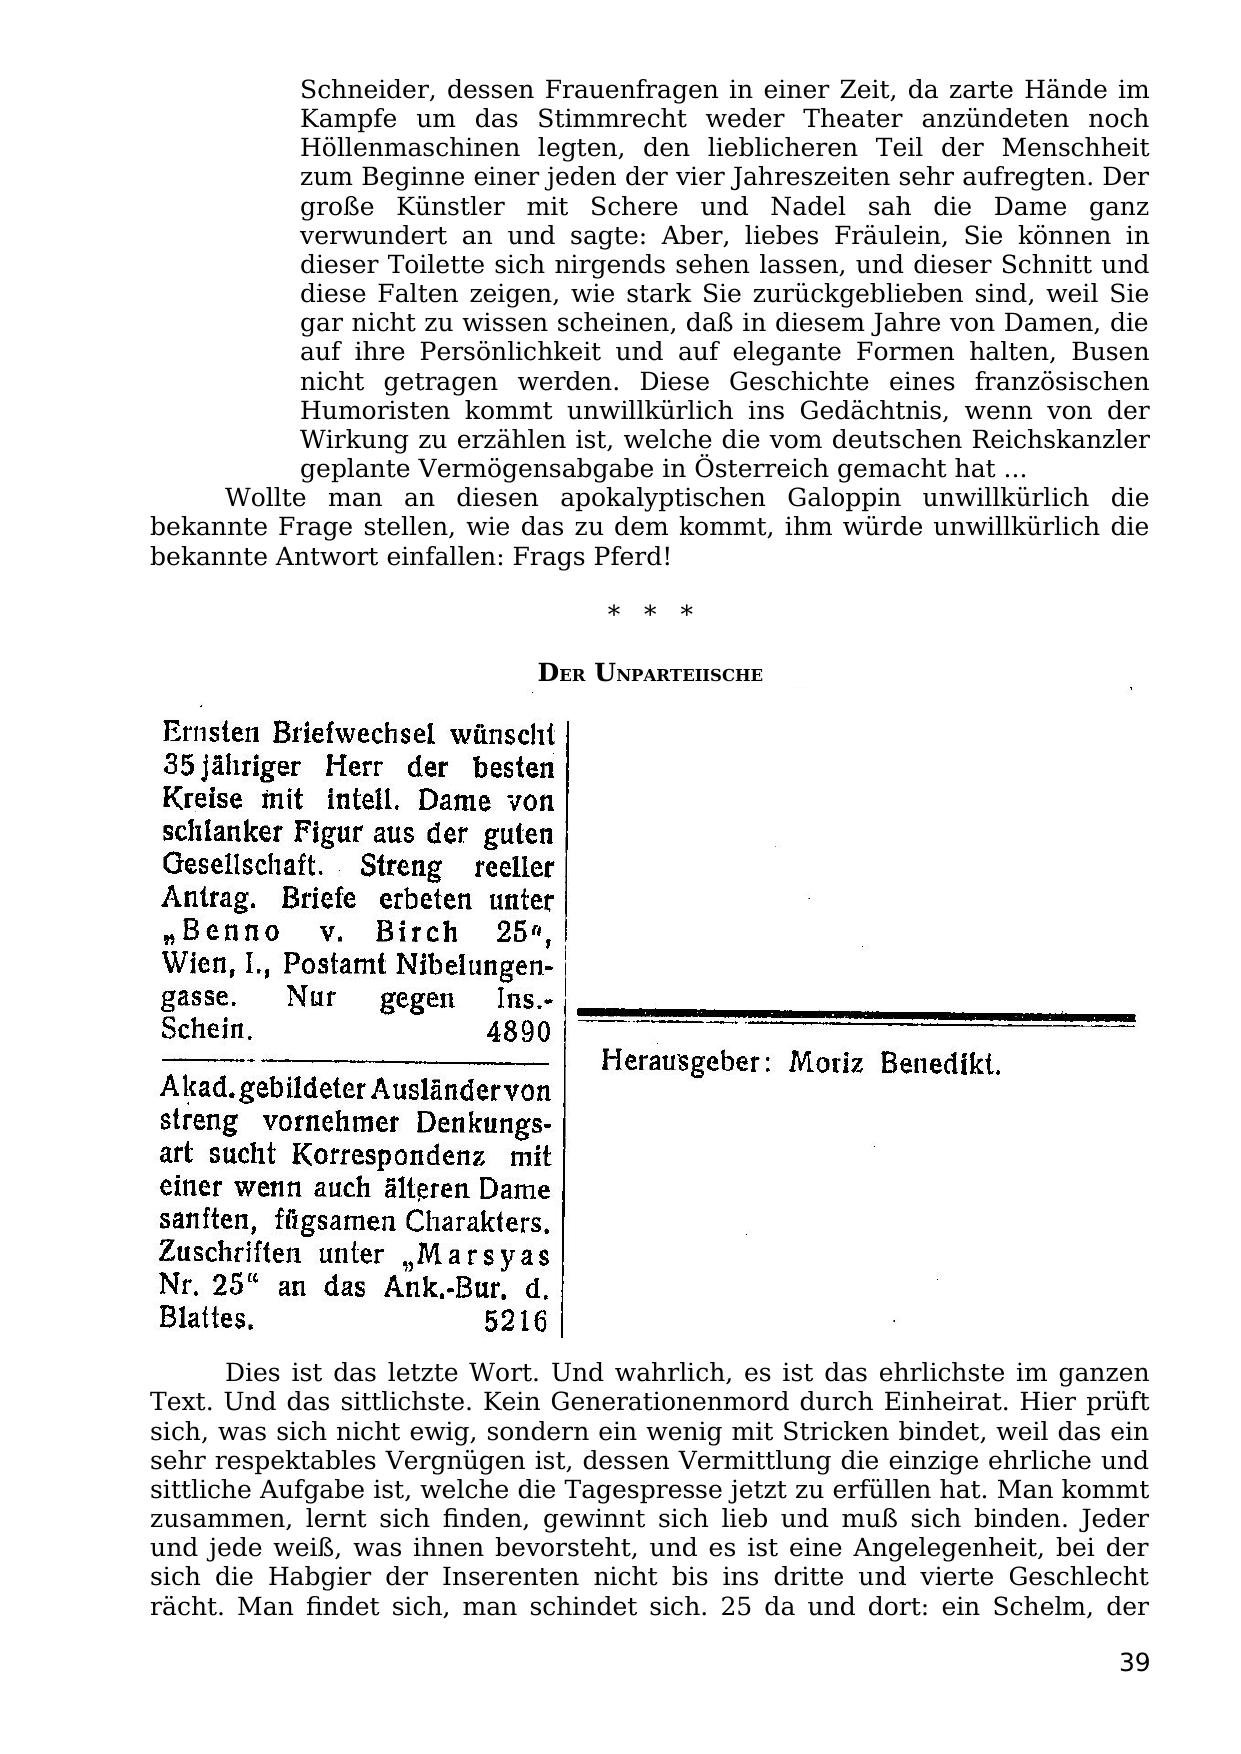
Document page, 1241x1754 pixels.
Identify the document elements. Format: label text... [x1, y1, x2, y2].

text Der Unparteiische [150, 629, 1151, 687]
text Dies ist das letzte Wort. Und wahrlich, es ist das ehrlichste im ganzen Text. Und das sittlichste. Kein Generationenmord durch Einheirat. Hier prüft sich, was sich nicht ewig, sondern ein wenig mit Stricken bindet, weil das ein sehr respektables Vergnügen ist, dessen Vermittlung die einzige ehrliche und sittliche Aufgabe ist, welche die Tagespresse jetzt zu erfüllen hat. Man kommt zusammen, lernt sich finden, gewinnt sich lieb und muß sich binden. Jeder und jede weiß, was ihnen bevorsteht, und es ist eine Angelegenheit, bei der sich die Habgier der Inserenten nicht bis ins dritte und vierte Geschlecht rächt. Man findet sich, man schindet sich. 25 da und dort: ein Schelm, der [150, 687, 1151, 1621]
text Schneider, dessen Frauenfragen in einer Zeit, da zarte Hände im Kampfe um das Stimmrecht weder Theater anzündeten noch Höllenmaschinen legten, den lieblicheren Teil der Menschheit zum Beginne einer jeden der vier Jahreszeiten sehr aufregten. Der große Künstler mit Schere und Nadel sah die Dame ganz verwundert an und sagte: Aber, liebes Fräulein, Sie können in dieser Toilette sich nirgends sehen lassen, und dieser Schnitt und diese Falten zeigen, wie stark Sie zurückgeblieben sind, weil Sie gar nicht zu wissen scheinen, daß in diesem Jahre von Damen, die auf ihre Persönlichkeit und auf elegante Formen halten, Busen nicht getragen werden. Diese Geschichte eines französischen Humoristen kommt unwillkürlich ins Gedächtnis, wenn von der Wirkung zu erzählen ist, welche die vom deutschen Reichskanzler geplante Vermögensabgabe in Österreich gemacht hat ... [300, 75, 1151, 483]
picture [153, 687, 1147, 1356]
text * * * [150, 600, 1151, 629]
text Wollte man an diesen apokalyptischen Galoppin unwillkürlich die bekannte Frage stellen, wie das zu dem kommt, ihm würde unwillkürlich die bekannte Antwort einfallen: Frags Pferd! [150, 483, 1151, 571]
